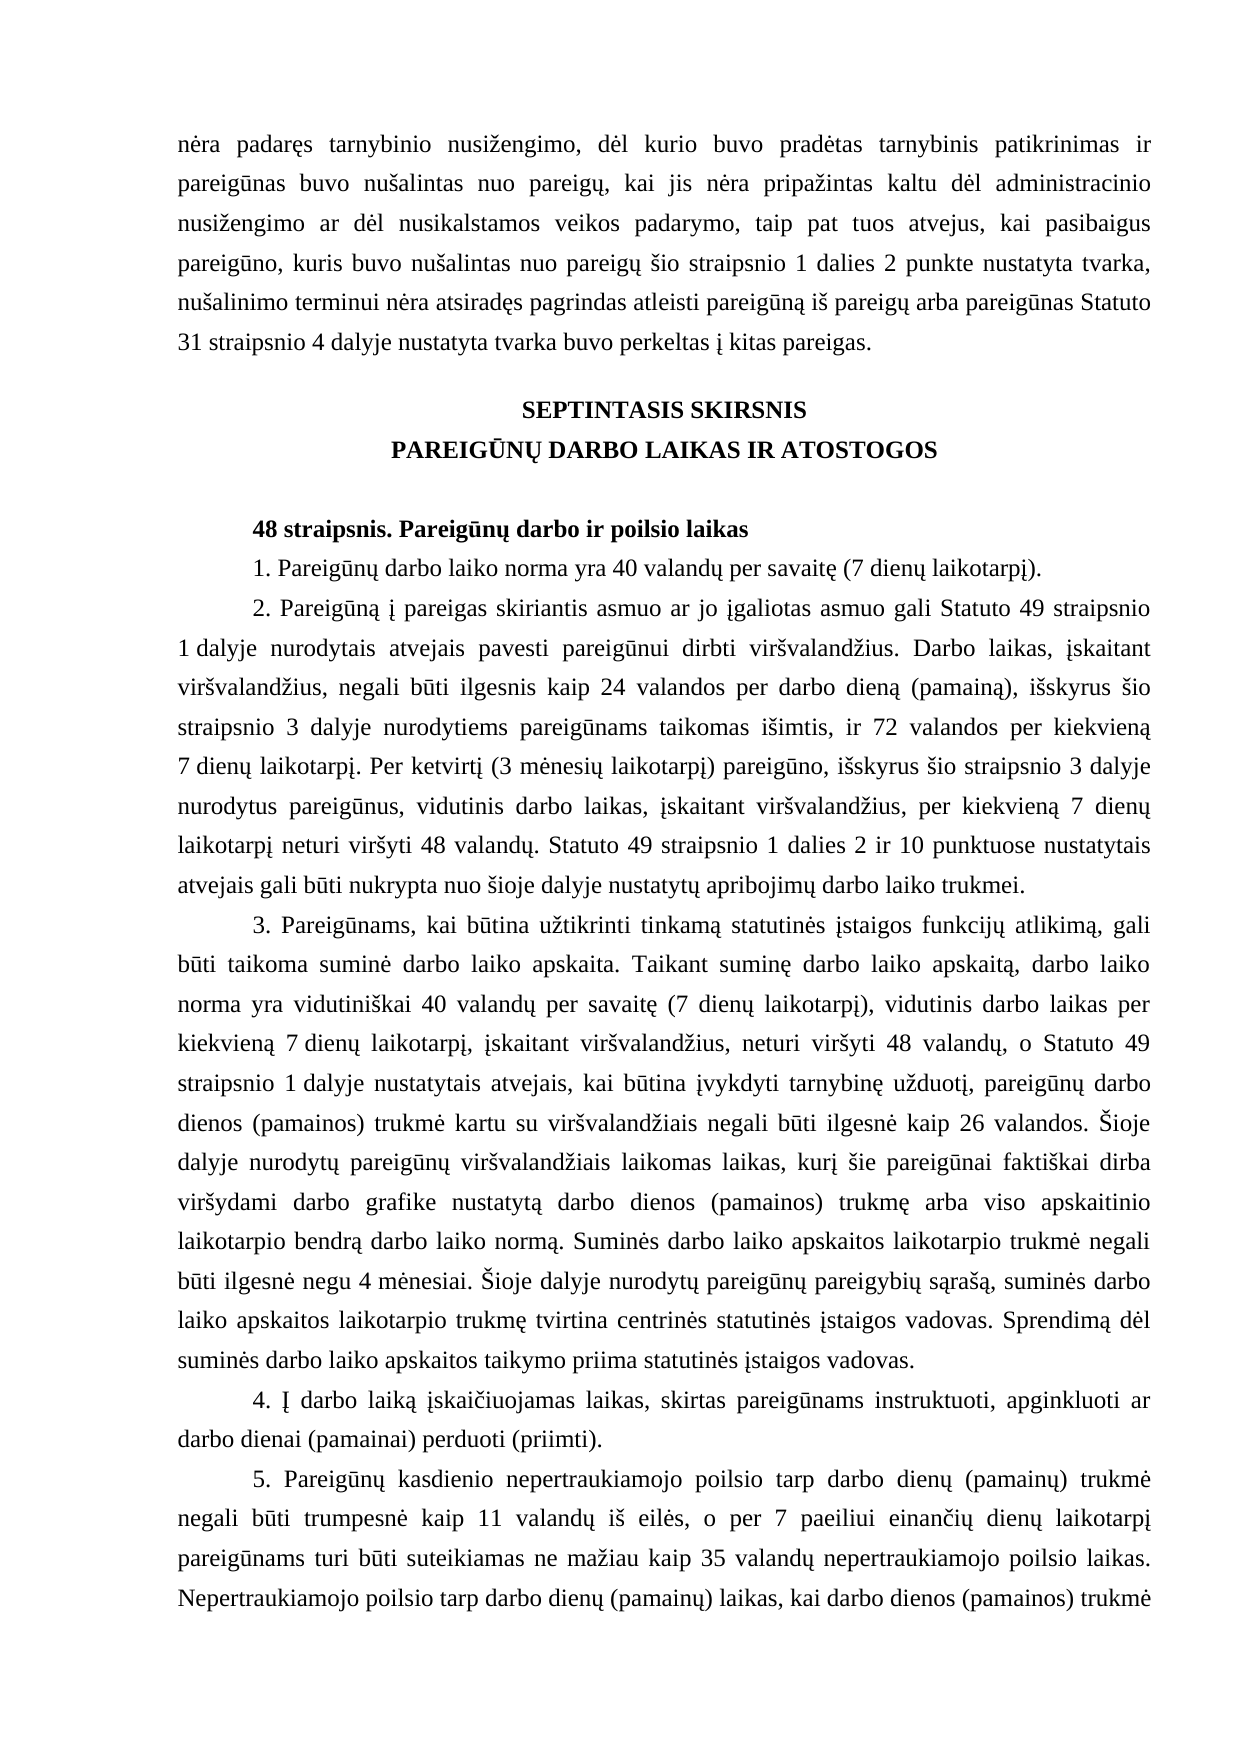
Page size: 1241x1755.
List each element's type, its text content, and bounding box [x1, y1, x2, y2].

text 4. Į darbo laiką įskaičiuojamas laikas, skirtas pareigūnams instruktuoti, apginkluoti ar darbo dienai (pamainai) perduoti (priimti). [177, 1374, 1152, 1453]
text 1. Pareigūnų darbo laiko norma yra 40 valandų per savaitę (7 dienų laikotarpį). [177, 543, 1152, 582]
text nėra padaręs tarnybinio nusižengimo, dėl kurio buvo pradėtas tarnybinis patikrinimas ir pareigūnas buvo nušalintas nuo pareigų, kai jis nėra pripažintas kaltu dėl administracinio nusižengimo ar dėl nusikalstamos veikos padarymo, taip pat tuos atvejus, kai pasibaigus pareigūno, kuris buvo nušalintas nuo pareigų šio straipsnio 1 dalies 2 punkte nustatyta tvarka, nušalinimo terminui nėra atsiradęs pagrindas atleisti pareigūną iš pareigų arba pareigūnas Statuto 31 straipsnio 4 dalyje nustatyta tvarka buvo perkeltas į kitas pareigas. [177, 118, 1152, 356]
text 48 straipsnis. Pareigūnų darbo ir poilsio laikas [177, 503, 1152, 543]
text 5. Pareigūnų kasdienio nepertraukiamojo poilsio tarp darbo dienų (pamainų) trukmė negali būti trumpesnė kaip 11 valandų iš eilės, o per 7 paeiliui einančių dienų laikotarpį pareigūnams turi būti suteikiamas ne mažiau kaip 35 valandų nepertraukiamojo poilsio laikas. Nepertraukiamojo poilsio tarp darbo dienų (pamainų) laikas, kai darbo dienos (pamainos) trukmė [177, 1453, 1152, 1611]
text 2. Pareigūną į pareigas skiriantis asmuo ar jo įgaliotas asmuo gali Statuto 49 straipsnio 1 dalyje nurodytais atvejais pavesti pareigūnui dirbti viršvalandžius. Darbo laikas, įskaitant viršvalandžius, negali būti ilgesnis kaip 24 valandos per darbo dieną (pamainą), išskyrus šio straipsnio 3 dalyje nurodytiems pareigūnams taikomas išimtis, ir 72 valandos per kiekvieną 7 dienų laikotarpį. Per ketvirtį (3 mėnesių laikotarpį) pareigūno, išskyrus šio straipsnio 3 dalyje nurodytus pareigūnus, vidutinis darbo laikas, įskaitant viršvalandžius, per kiekvieną 7 dienų laikotarpį neturi viršyti 48 valandų. Statuto 49 straipsnio 1 dalies 2 ir 10 punktuose nustatytais atvejais gali būti nukrypta nuo šioje dalyje nustatytų apribojimų darbo laiko trukmei. [177, 582, 1152, 899]
text SEPTINTASIS SKIRSNIS [177, 384, 1152, 424]
text PAREIGŪNŲ DARBO LAIKAS IR ATOSTOGOS [177, 424, 1152, 463]
text 3. Pareigūnams, kai būtina užtikrinti tinkamą statutinės įstaigos funkcijų atlikimą, gali būti taikoma suminė darbo laiko apskaita. Taikant suminę darbo laiko apskaitą, darbo laiko norma yra vidutiniškai 40 valandų per savaitę (7 dienų laikotarpį), vidutinis darbo laikas per kiekvieną 7 dienų laikotarpį, įskaitant viršvalandžius, neturi viršyti 48 valandų, o Statuto 49 straipsnio 1 dalyje nustatytais atvejais, kai būtina įvykdyti tarnybinę užduotį, pareigūnų darbo dienos (pamainos) trukmė kartu su viršvalandžiais negali būti ilgesnė kaip 26 valandos. Šioje dalyje nurodytų pareigūnų viršvalandžiais laikomas laikas, kurį šie pareigūnai faktiškai dirba viršydami darbo grafike nustatytą darbo dienos (pamainos) trukmę arba viso apskaitinio laikotarpio bendrą darbo laiko normą. Suminės darbo laiko apskaitos laikotarpio trukmė negali būti ilgesnė negu 4 mėnesiai. Šioje dalyje nurodytų pareigūnų pareigybių sąrašą, suminės darbo laiko apskaitos laikotarpio trukmę tvirtina centrinės statutinės įstaigos vadovas. Sprendimą dėl suminės darbo laiko apskaitos taikymo priima statutinės įstaigos vadovas. [177, 899, 1152, 1374]
